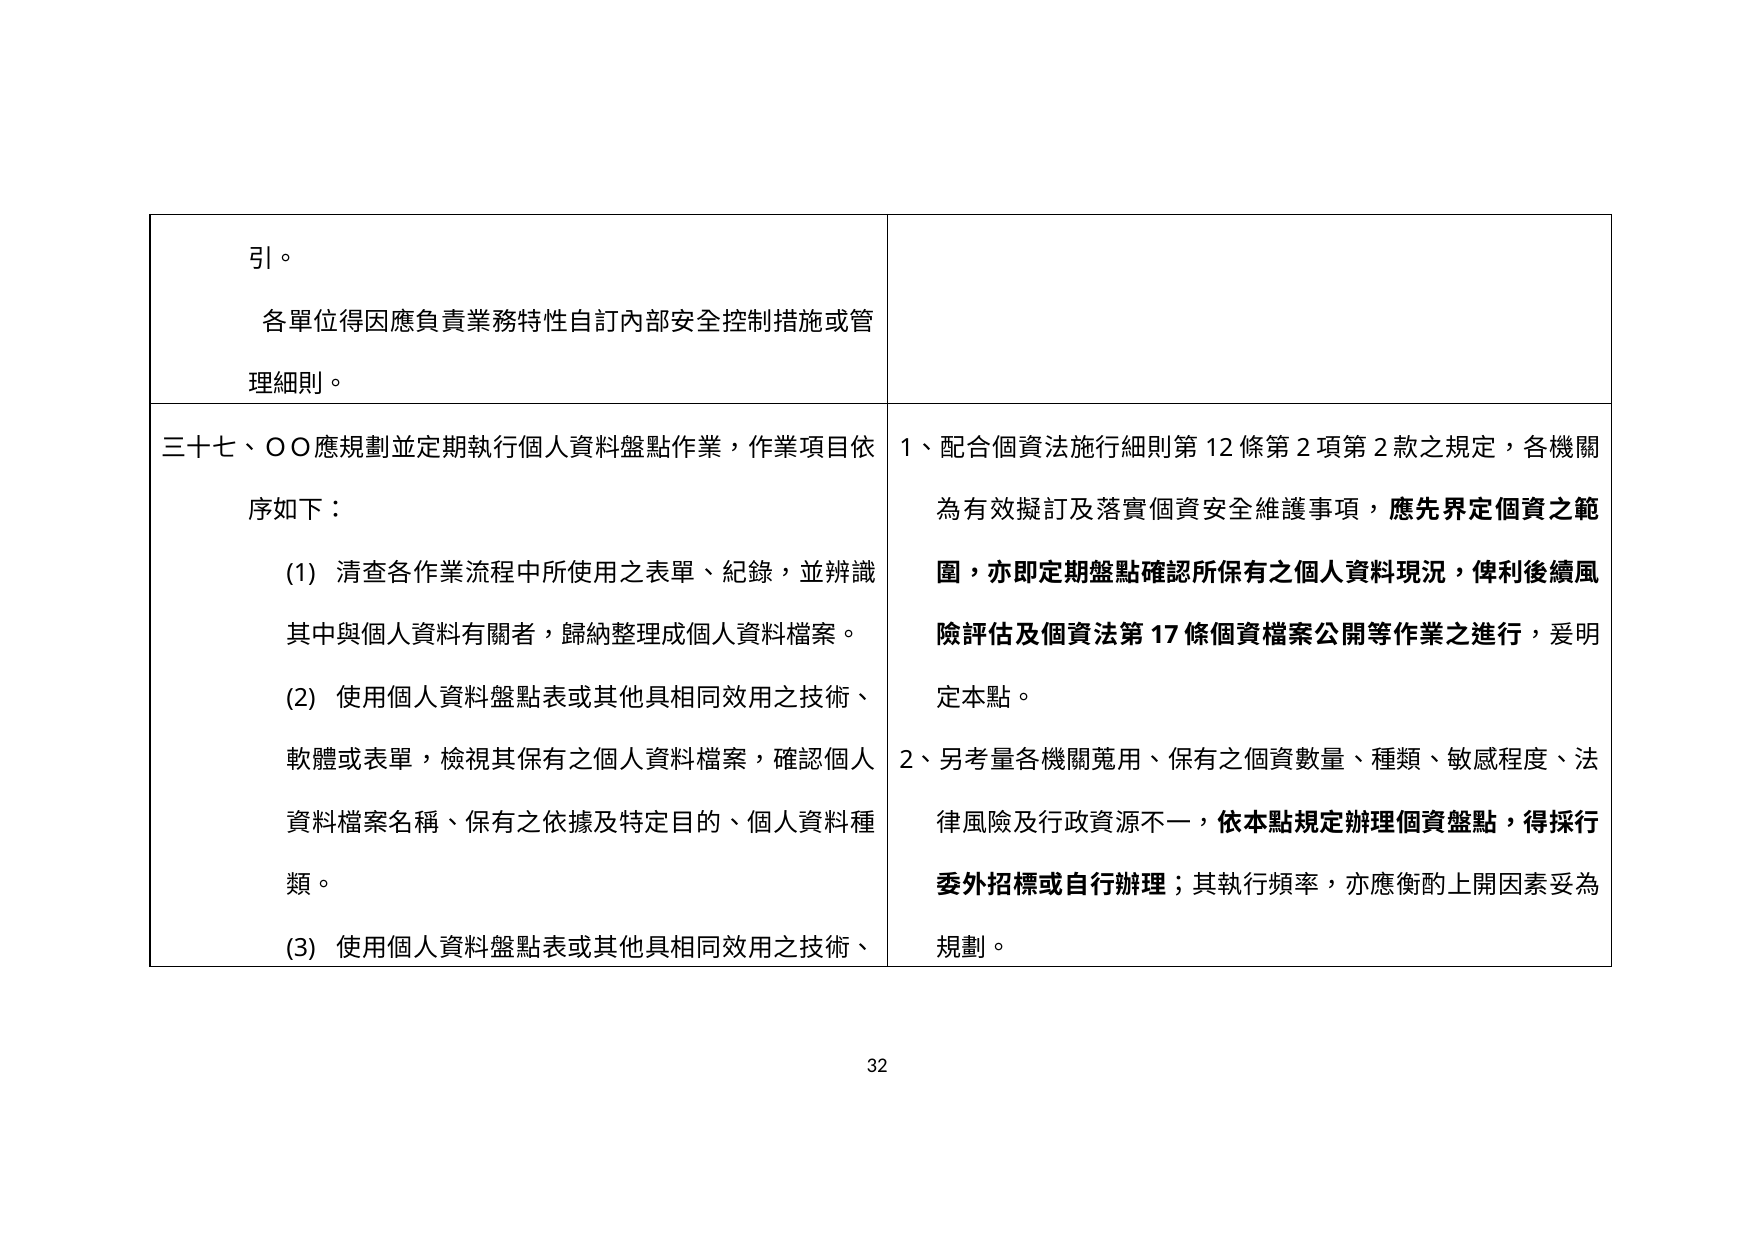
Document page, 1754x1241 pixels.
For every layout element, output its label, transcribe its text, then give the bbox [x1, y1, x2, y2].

table_cell [888, 215, 1611, 402]
table_cell 1、配合個資法施行細則第12條第2項第2款之規定，各機關為有效擬訂及落實個資安全維護事項，應先界定個資之範圍，亦即定期盤點確認所保有之個人資料現況，俾利後續風險評估及個資法第17條個資檔案公開等作業之進行，爰明定本點。 2、另考量各機關蒐用、保有之個資數量、種類、敏感程度、法律風險及行政資源不一，依本點規定辦理個資盤點，得採行委外招標或自行辦理；其執行頻率，亦應衡酌上開因素妥為規劃。 [888, 404, 1611, 966]
table_cell 三十七、ＯＯ應規劃並定期執行個人資料盤點作業，作業項目依序如下： 清查各作業流程中所使用之表單、紀錄，並辨識其中與個人資料有關者，歸納整理成個人資料檔案。 使用個人資料盤點表或其他具相同效用之技術、軟體或表單，檢視其保有之個人資料檔案，確認個人資料檔案名稱、保有之依據及特定目的、個人資料種類。 使用個人資料盤點表或其他具相同效用之技術、軟體或表單，檢視其保有之個人資料檔案之生命週期，包含蒐集、處理、利用之內容。 依第一款至前款之檢視結果，建立個人資料檔案清冊。 前項個人資料盤點表及個人資料檔案清冊，包括以下個人資料相關欄位： 所涉主要業務、職掌內容及辦理流程。 個人資料檔案名稱。 業務主管單位。 保存管理單位。 保管方式。 檔案型態，包括紙本類、電子類、可攜式媒體內之電子檔，及系統資料庫。 個人資料來源。 法令或契約上之保有依據。 是否須履行個人資料保護法上之告知義務。 特定目的(依個人資料保護法之特定目的及個人資料之類別填寫)。 個人資料類別(依個人資料保護法之特定目的及個人資料之類別填寫)。 個人資料項目。 個人資料保護法第六條所定個人資料項目。 個人資料數量。 內部進行蒐集、處理或利用之單位。 外部進行蒐集、處理或利用者。 委外及受委託對象接觸情形。 法定或自訂之保存期限。 銷毀方式。 是否依個人資料保護法第十七條規定對外公告。 備註。 [151, 404, 887, 966]
table_cell 引。 各單位得因應負責業務特性自訂內部安全控制措施或管理細則。 [151, 215, 887, 402]
